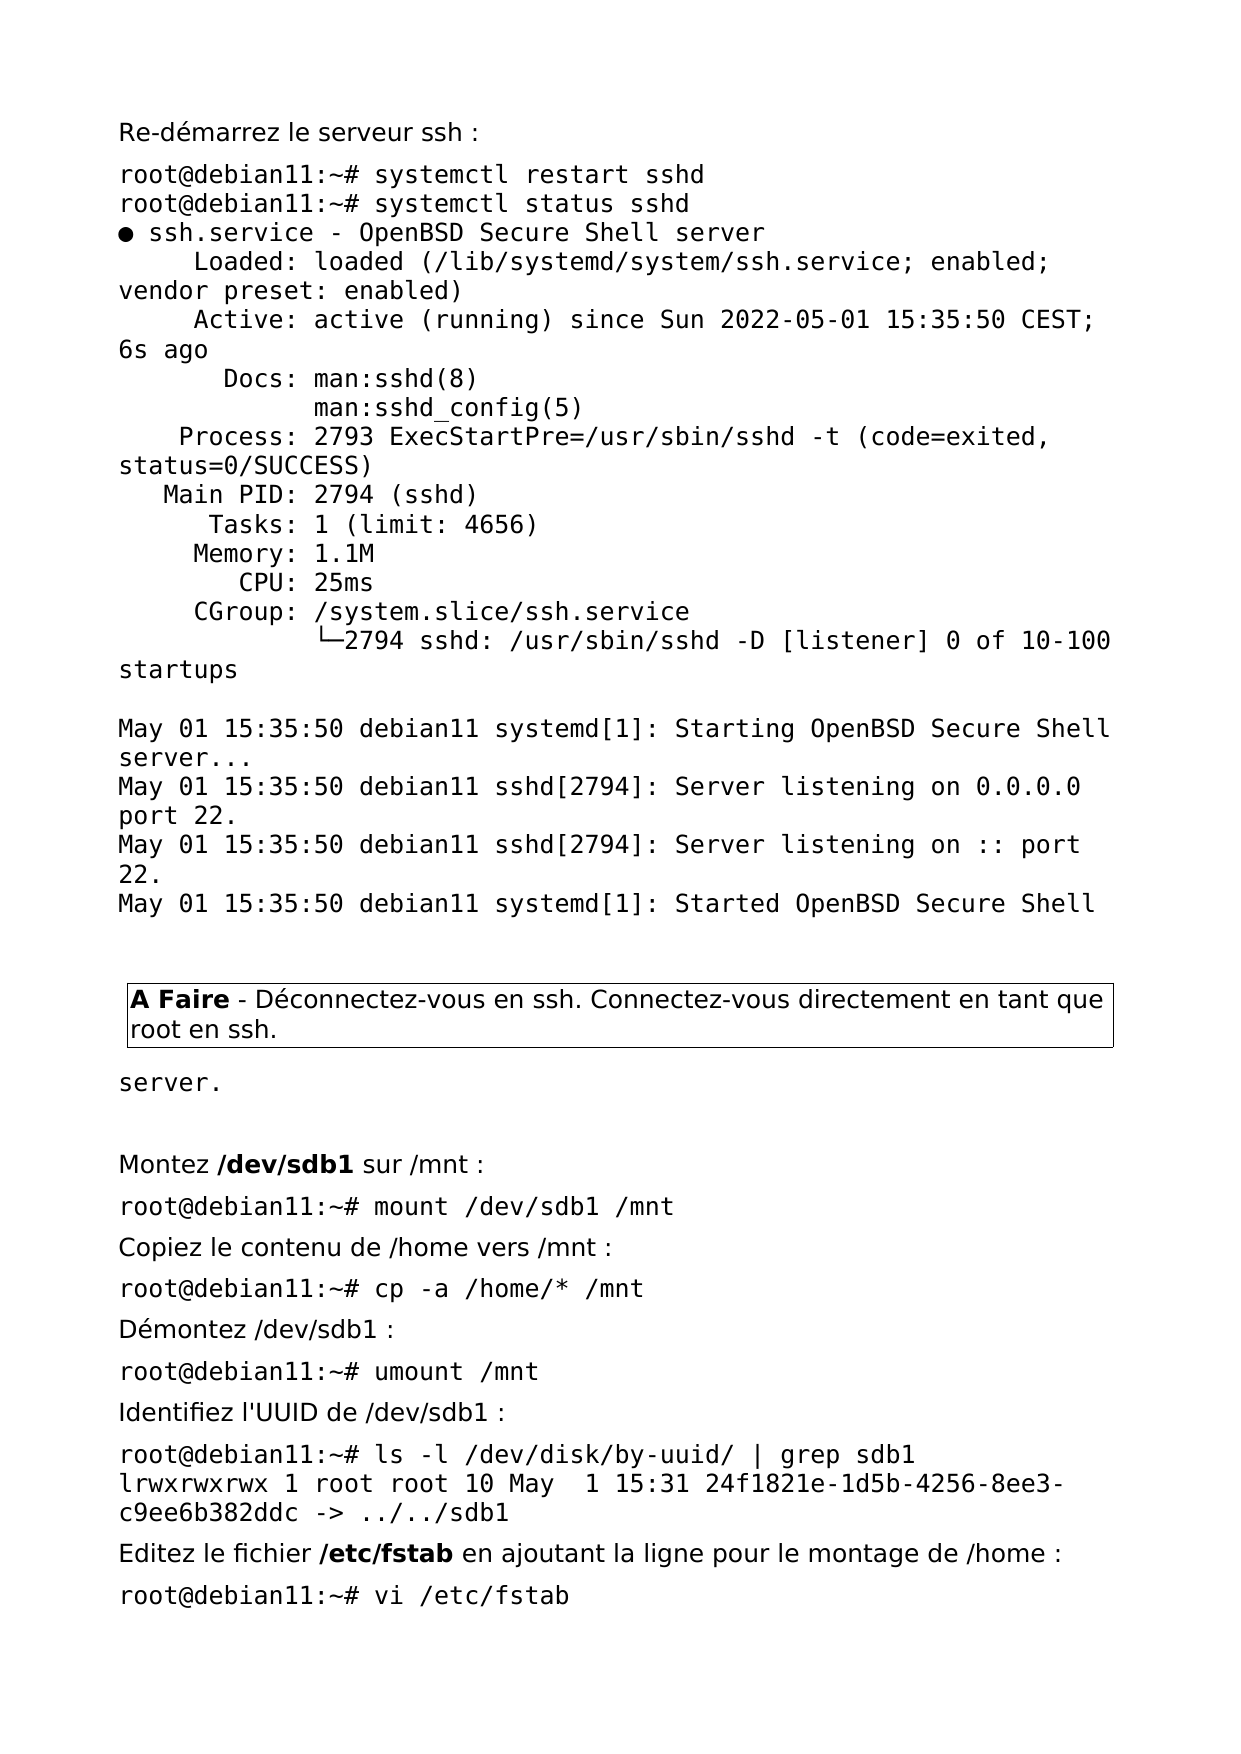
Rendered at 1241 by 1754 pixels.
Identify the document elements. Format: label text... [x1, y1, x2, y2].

text root@debian11:~# ls -l /dev/disk/by-uuid/ | grep sdb1 lrwxrwxrwx 1 root root 10 May 1 15:31 24f1821e-1d5b-4256-8ee3-c9ee6b382ddc -> ../../sdb1 [118, 1440, 1122, 1527]
text Copiez le contenu de /home vers /mnt : [118, 1233, 1122, 1262]
table_header A Faire - Déconnectez-vous en ssh. Connectez-vous directement en tant que root en ssh. [128, 984, 1113, 1047]
text Montez /dev/sdb1 sur /mnt : [118, 1150, 1122, 1179]
text root@debian11:~# mount /dev/sdb1 /mnt [118, 1192, 1122, 1221]
text Editez le fichier /etc/fstab en ajoutant la ligne pour le montage de /home : [118, 1539, 1122, 1568]
text server. [118, 1056, 1122, 1097]
text root@debian11:~# systemctl restart sshd root@debian11:~# systemctl status sshd ● ssh.service - OpenBSD Secure Shell server Loaded: loaded (/lib/systemd/system/ssh.service; enabled; vendor preset: enabled) Active: active (running) since Sun 2022-05-01 15:35:50 CEST; 6s ago Docs: man:sshd(8) man:sshd_config(5) Process: 2793 ExecStartPre=/usr/sbin/sshd -t (code=exited, status=0/SUCCESS) Main PID: 2794 (sshd) Tasks: 1 (limit: 4656) Memory: 1.1M CPU: 25ms CGroup: /system.slice/ssh.service └─2794 sshd: /usr/sbin/sshd -D [listener] 0 of 10-100 startups May 01 15:35:50 debian11 systemd[1]: Starting OpenBSD Secure Shell server... May 01 15:35:50 debian11 sshd[2794]: Server listening on 0.0.0.0 port 22. May 01 15:35:50 debian11 sshd[2794]: Server listening on :: port 22. May 01 15:35:50 debian11 systemd[1]: Started OpenBSD Secure Shell [118, 160, 1122, 959]
text Identifiez l'UUID de /dev/sdb1 : [118, 1398, 1122, 1427]
text root@debian11:~# umount /mnt [118, 1357, 1122, 1386]
text Démontez /dev/sdb1 : [118, 1316, 1122, 1345]
text root@debian11:~# cp -a /home/* /mnt [118, 1275, 1122, 1304]
text root@debian11:~# vi /etc/fstab [118, 1581, 1122, 1610]
text Re-démarrez le serveur ssh : [118, 118, 1122, 147]
